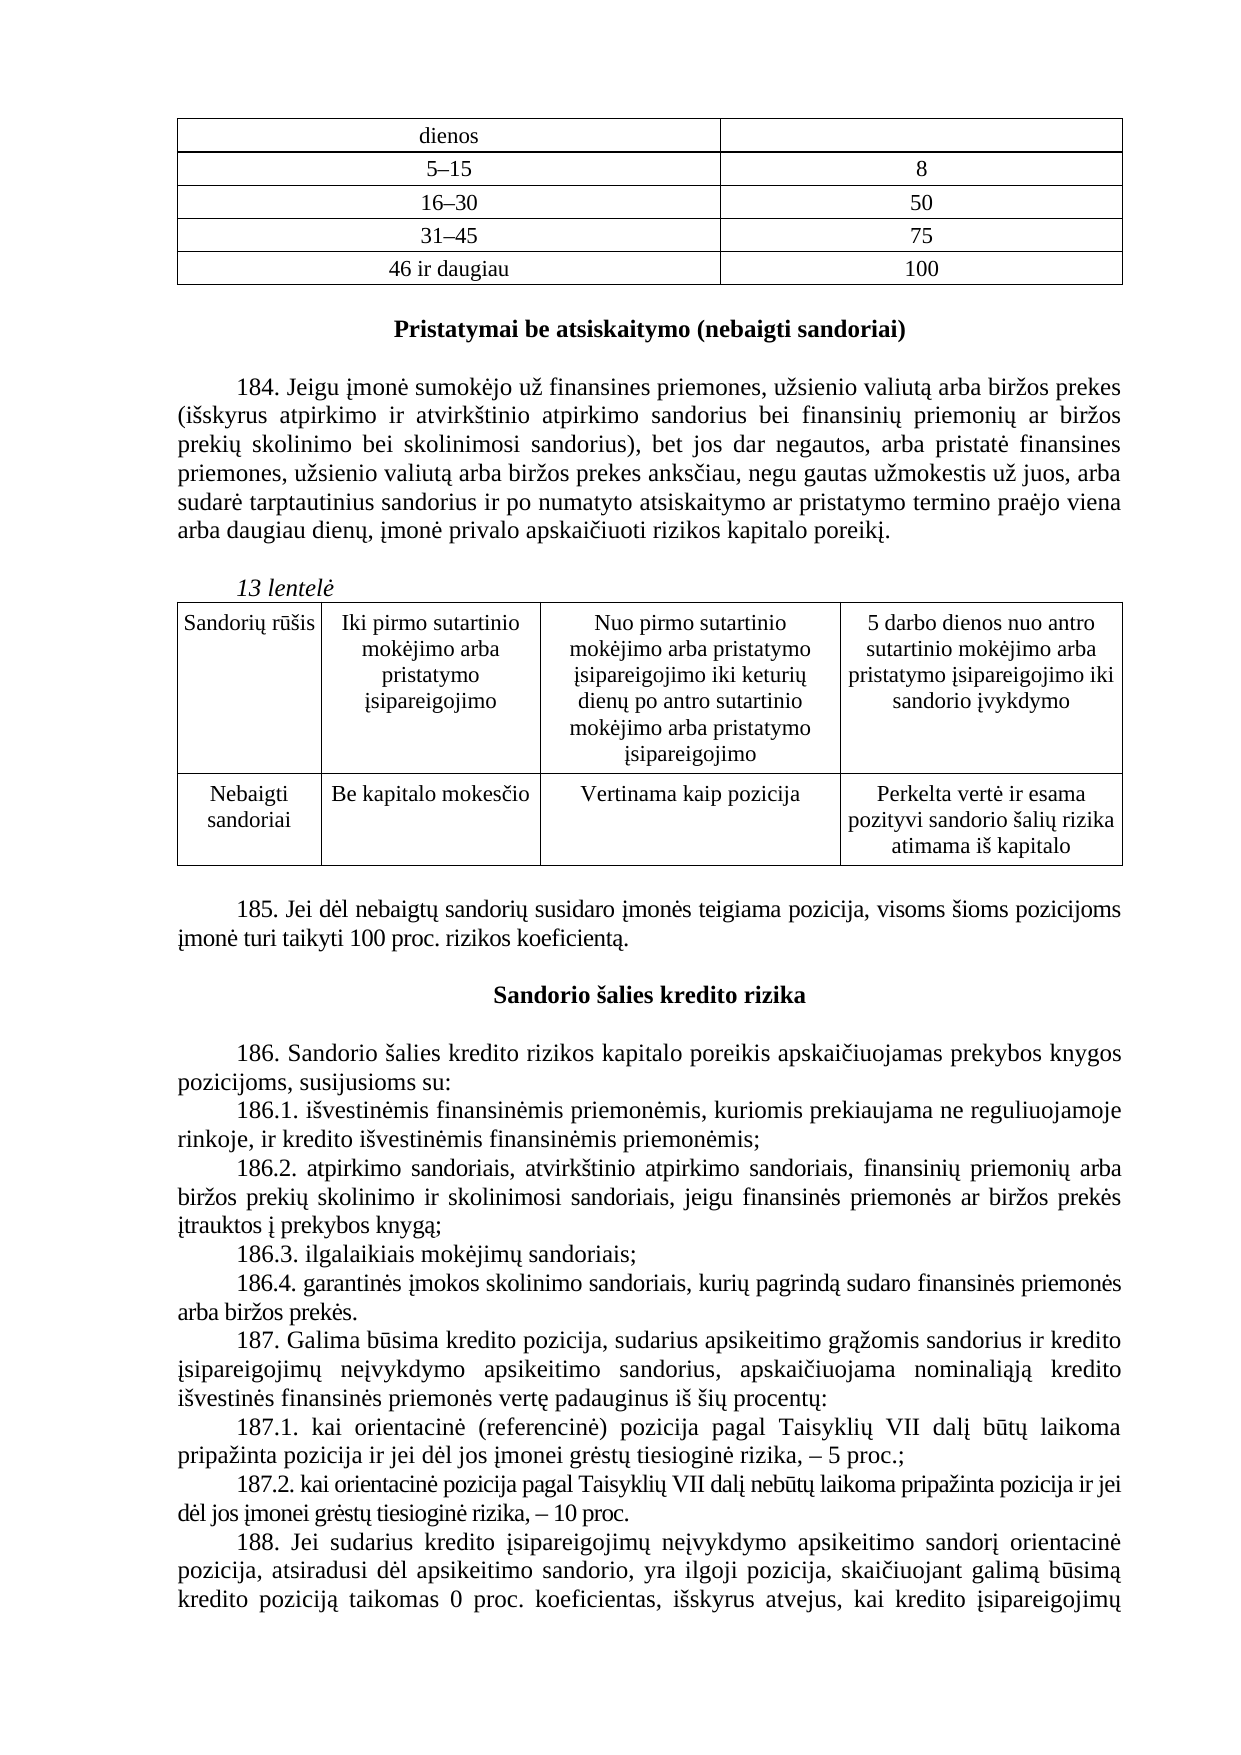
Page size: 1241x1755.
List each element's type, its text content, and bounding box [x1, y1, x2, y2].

text Sandorio šalies kredito rizika [177, 981, 1122, 1009]
table_cell 5–15 [178, 153, 720, 184]
table_header Sandorių rūšis [178, 603, 321, 773]
table_cell 75 [721, 219, 1122, 251]
text 188. Jei sudarius kredito įsipareigojimų neįvykdymo apsikeitimo sandorį orientacinė pozicija, atsiradusi dėl apsikeitimo sandorio, yra ilgoji pozicija, skaičiuojant galimą būsimą kredito poziciją taikomas 0 proc. koeficientas, išskyrus atvejus, kai kredito įsipareigojimų [177, 1527, 1122, 1613]
table_cell 46 ir daugiau [178, 252, 720, 284]
table_cell 16–30 [178, 186, 720, 218]
table_header 5 darbo dienos nuo antro sutartinio mokėjimo arba pristatymo įsipareigojimo iki sandorio įvykdymo [841, 603, 1122, 773]
text 186.3. ilgalaikiais mokėjimų sandoriais; [177, 1239, 1122, 1268]
table_header Iki pirmo sutartinio mokėjimo arba pristatymo įsipareigojimo [322, 603, 540, 773]
text 186.4. garantinės įmokos skolinimo sandoriais, kurių pagrindą sudaro finansinės priemonės arba biržos prekės. [177, 1268, 1122, 1326]
text 185. Jei dėl nebaigtų sandorių susidaro įmonės teigiama pozicija, visoms šioms pozicijoms įmonė turi taikyti 100 proc. rizikos koeficientą. [177, 894, 1122, 952]
text 13 lentelė [177, 573, 1122, 602]
text 186.2. atpirkimo sandoriais, atvirkštinio atpirkimo sandoriais, finansinių priemonių arba biržos prekių skolinimo ir skolinimosi sandoriais, jeigu finansinės priemonės ar biržos prekės įtrauktos į prekybos knygą; [177, 1153, 1122, 1239]
text 187.2. kai orientacinė pozicija pagal Taisyklių VII dalį nebūtų laikoma pripažinta pozicija ir jei dėl jos įmonei grėstų tiesioginė rizika, – 10 proc. [177, 1469, 1122, 1527]
text 184. Jeigu įmonė sumokėjo už finansines priemones, užsienio valiutą arba biržos prekes (išskyrus atpirkimo ir atvirkštinio atpirkimo sandorius bei finansinių priemonių ar biržos prekių skolinimo bei skolinimosi sandorius), bet jos dar negautos, arba pristatė finansines priemones, užsienio valiutą arba biržos prekes anksčiau, negu gautas užmokestis už juos, arba sudarė tarptautinius sandorius ir po numatyto atsiskaitymo ar pristatymo termino praėjo viena arba daugiau dienų, įmonė privalo apskaičiuoti rizikos kapitalo poreikį. [177, 372, 1122, 544]
text Pristatymai be atsiskaitymo (nebaigti sandoriai) [177, 314, 1122, 343]
text 186.1. išvestinėmis finansinėmis priemonėmis, kuriomis prekiaujama ne reguliuojamoje rinkoje, ir kredito išvestinėmis finansinėmis priemonėmis; [177, 1096, 1122, 1153]
table_header [721, 119, 1122, 151]
table_header Nuo pirmo sutartinio mokėjimo arba pristatymo įsipareigojimo iki keturių dienų po antro sutartinio mokėjimo arba pristatymo įsipareigojimo [541, 603, 840, 773]
text 187. Galima būsima kredito pozicija, sudarius apsikeitimo grąžomis sandorius ir kredito įsipareigojimų neįvykdymo apsikeitimo sandorius, apskaičiuojama nominaliąją kredito išvestinės finansinės priemonės vertę padauginus iš šių procentų: [177, 1326, 1122, 1412]
table_cell Vertinama kaip pozicija [541, 774, 840, 864]
table_cell 31–45 [178, 219, 720, 251]
table_cell 8 [721, 153, 1122, 184]
table_cell 100 [721, 252, 1122, 284]
table_cell Nebaigti sandoriai [178, 774, 321, 864]
text 186. Sandorio šalies kredito rizikos kapitalo poreikis apskaičiuojamas prekybos knygos pozicijoms, susijusioms su: [177, 1038, 1122, 1096]
table_cell 50 [721, 186, 1122, 218]
table_cell Be kapitalo mokesčio [322, 774, 540, 864]
table_header dienos [178, 119, 720, 151]
text 187.1. kai orientacinė (referencinė) pozicija pagal Taisyklių VII dalį būtų laikoma pripažinta pozicija ir jei dėl jos įmonei grėstų tiesioginė rizika, – 5 proc.; [177, 1412, 1122, 1469]
table_cell Perkelta vertė ir esama pozityvi sandorio šalių rizika atimama iš kapitalo [841, 774, 1122, 864]
